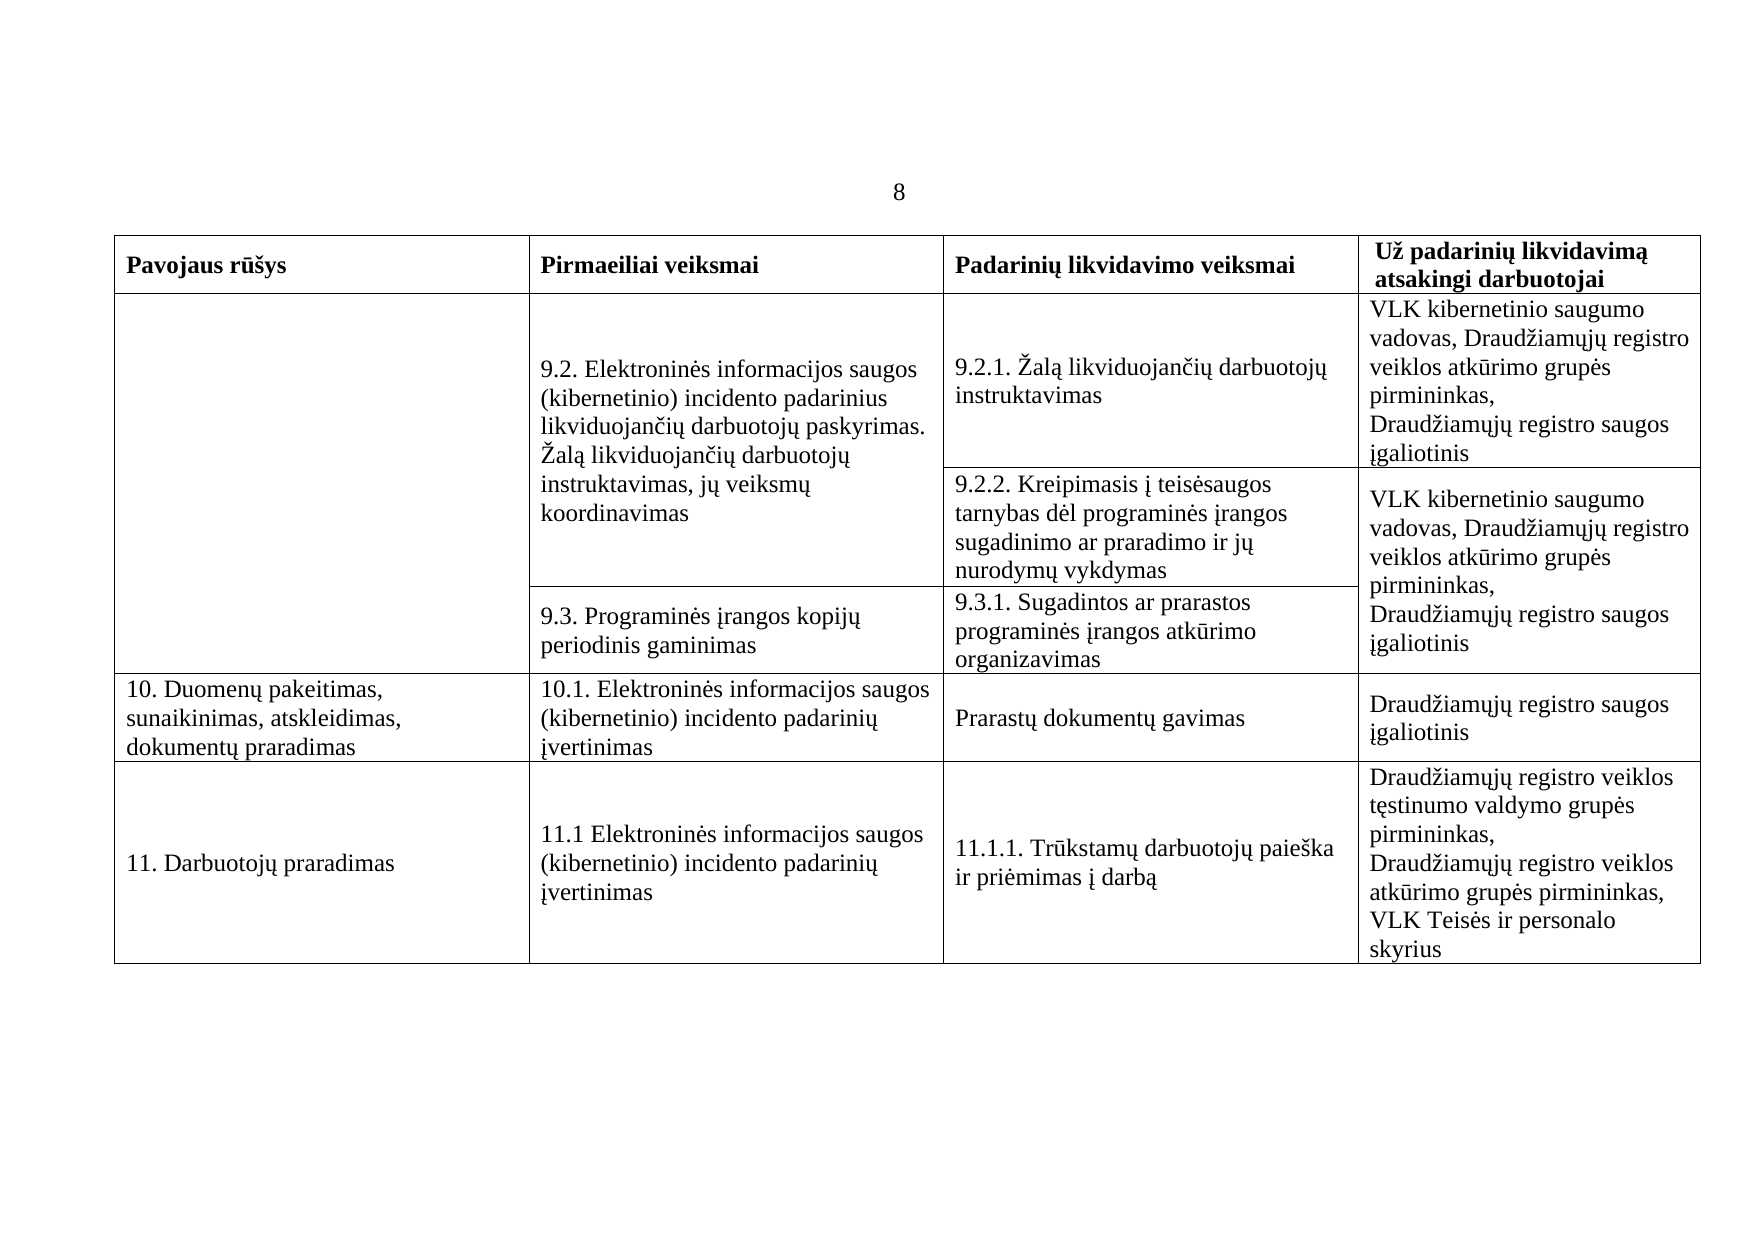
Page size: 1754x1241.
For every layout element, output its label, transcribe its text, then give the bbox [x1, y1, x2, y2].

table_cell VLK kibernetinio saugumo vadovas, Draudžiamųjų registro veiklos atkūrimo grupės pirmininkas, Draudžiamųjų registro saugos įgaliotinis [1359, 468, 1700, 673]
table_cell Draudžiamųjų registro veiklos tęstinumo valdymo grupės pirmininkas, Draudžiamųjų registro veiklos atkūrimo grupės pirmininkas, VLK Teisės ir personalo skyrius [1359, 762, 1700, 963]
table_cell 9.3. Programinės įrangos kopijų periodinis gaminimas [530, 587, 943, 673]
table_cell 9.2.2. Kreipimasis į teisėsaugos tarnybas dėl programinės įrangos sugadinimo ar praradimo ir jų nurodymų vykdymas [944, 468, 1358, 586]
table_cell 9.2. Elektroninės informacijos saugos (kibernetinio) incidento padarinius likviduojančių darbuotojų paskyrimas. Žalą likviduojančių darbuotojų instruktavimas, jų veiksmų koordinavimas [530, 294, 943, 586]
table_cell VLK kibernetinio saugumo vadovas, Draudžiamųjų registro veiklos atkūrimo grupės pirmininkas, Draudžiamųjų registro saugos įgaliotinis [1359, 294, 1700, 467]
table_cell Prarastų dokumentų gavimas [944, 674, 1358, 761]
table_cell 10.1. Elektroninės informacijos saugos (kibernetinio) incidento padarinių įvertinimas [530, 674, 943, 761]
table_cell 11.1 Elektroninės informacijos saugos (kibernetinio) incidento padarinių įvertinimas [530, 762, 943, 963]
table_header Pavojaus rūšys [115, 236, 529, 293]
table_cell 11. Darbuotojų praradimas [115, 762, 529, 963]
table_header Padarinių likvidavimo veiksmai [944, 236, 1358, 293]
table_cell 11.1.1. Trūkstamų darbuotojų paieška ir priėmimas į darbą [944, 762, 1358, 963]
table_cell Draudžiamųjų registro saugos įgaliotinis [1359, 674, 1700, 761]
table_header Pirmaeiliai veiksmai [530, 236, 943, 293]
table_cell 9.2.1. Žalą likviduojančių darbuotojų instruktavimas [944, 294, 1358, 467]
table_cell 9.3.1. Sugadintos ar prarastos programinės įrangos atkūrimo organizavimas [944, 587, 1358, 673]
table_header Už padarinių likvidavimą atsakingi darbuotojai [1359, 236, 1700, 293]
table_cell 10. Duomenų pakeitimas, sunaikinimas, atskleidimas, dokumentų praradimas [115, 674, 529, 761]
table_cell [115, 294, 529, 673]
